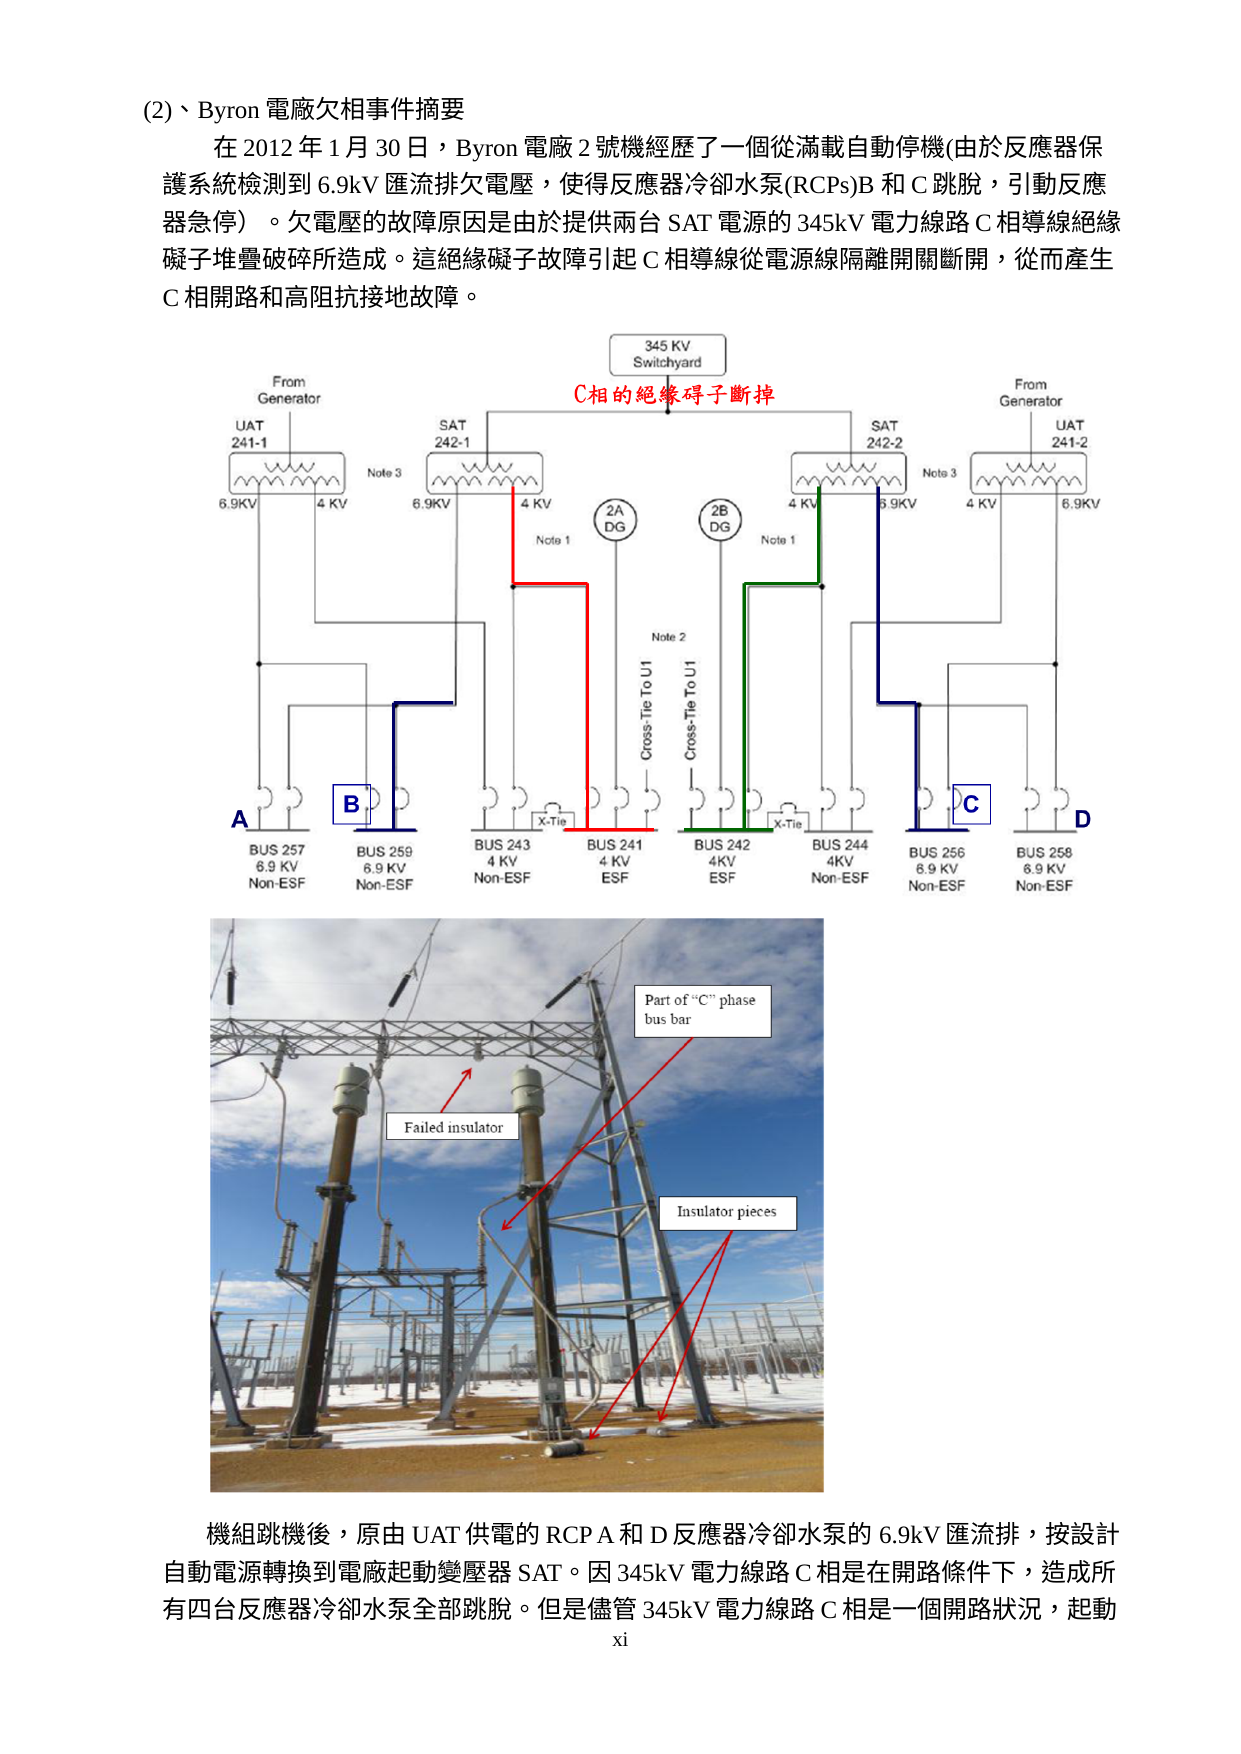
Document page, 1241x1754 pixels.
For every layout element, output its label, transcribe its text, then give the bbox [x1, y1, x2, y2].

text (2)、Byron電廠欠相事件摘要 [118, 89, 1122, 127]
picture [206, 914, 829, 1494]
text 在2012年1月30日，Byron電廠2號機經歷了一個從滿載自動停機(由於反應器保護系統檢測到6.9kV匯流排欠電壓，使得反應器冷卻水泵(RCPs)B 和C跳脫，引動反應器急停）。欠電壓的故障原因是由於提供兩台SAT電源的345kV電力線路C相導線絕緣礙子堆疊破碎所造成。這絕緣礙子故障引起C相導線從電源線隔離開關斷開，從而產生C相開路和高阻抗接地故障。 [162, 127, 1122, 314]
picture [206, 314, 1117, 909]
text 機組跳機後，原由UAT供電的RCP A和D反應器冷卻水泵的 6.9kV匯流排，按設計自動電源轉換到電廠起動變壓器SAT。因345kV電力線路C相是在開路條件下，造成所有四台反應器冷卻水泵全部跳脫。但是儘管345kV電力線路C相是一個開路狀況，起動 [162, 1514, 1122, 1627]
